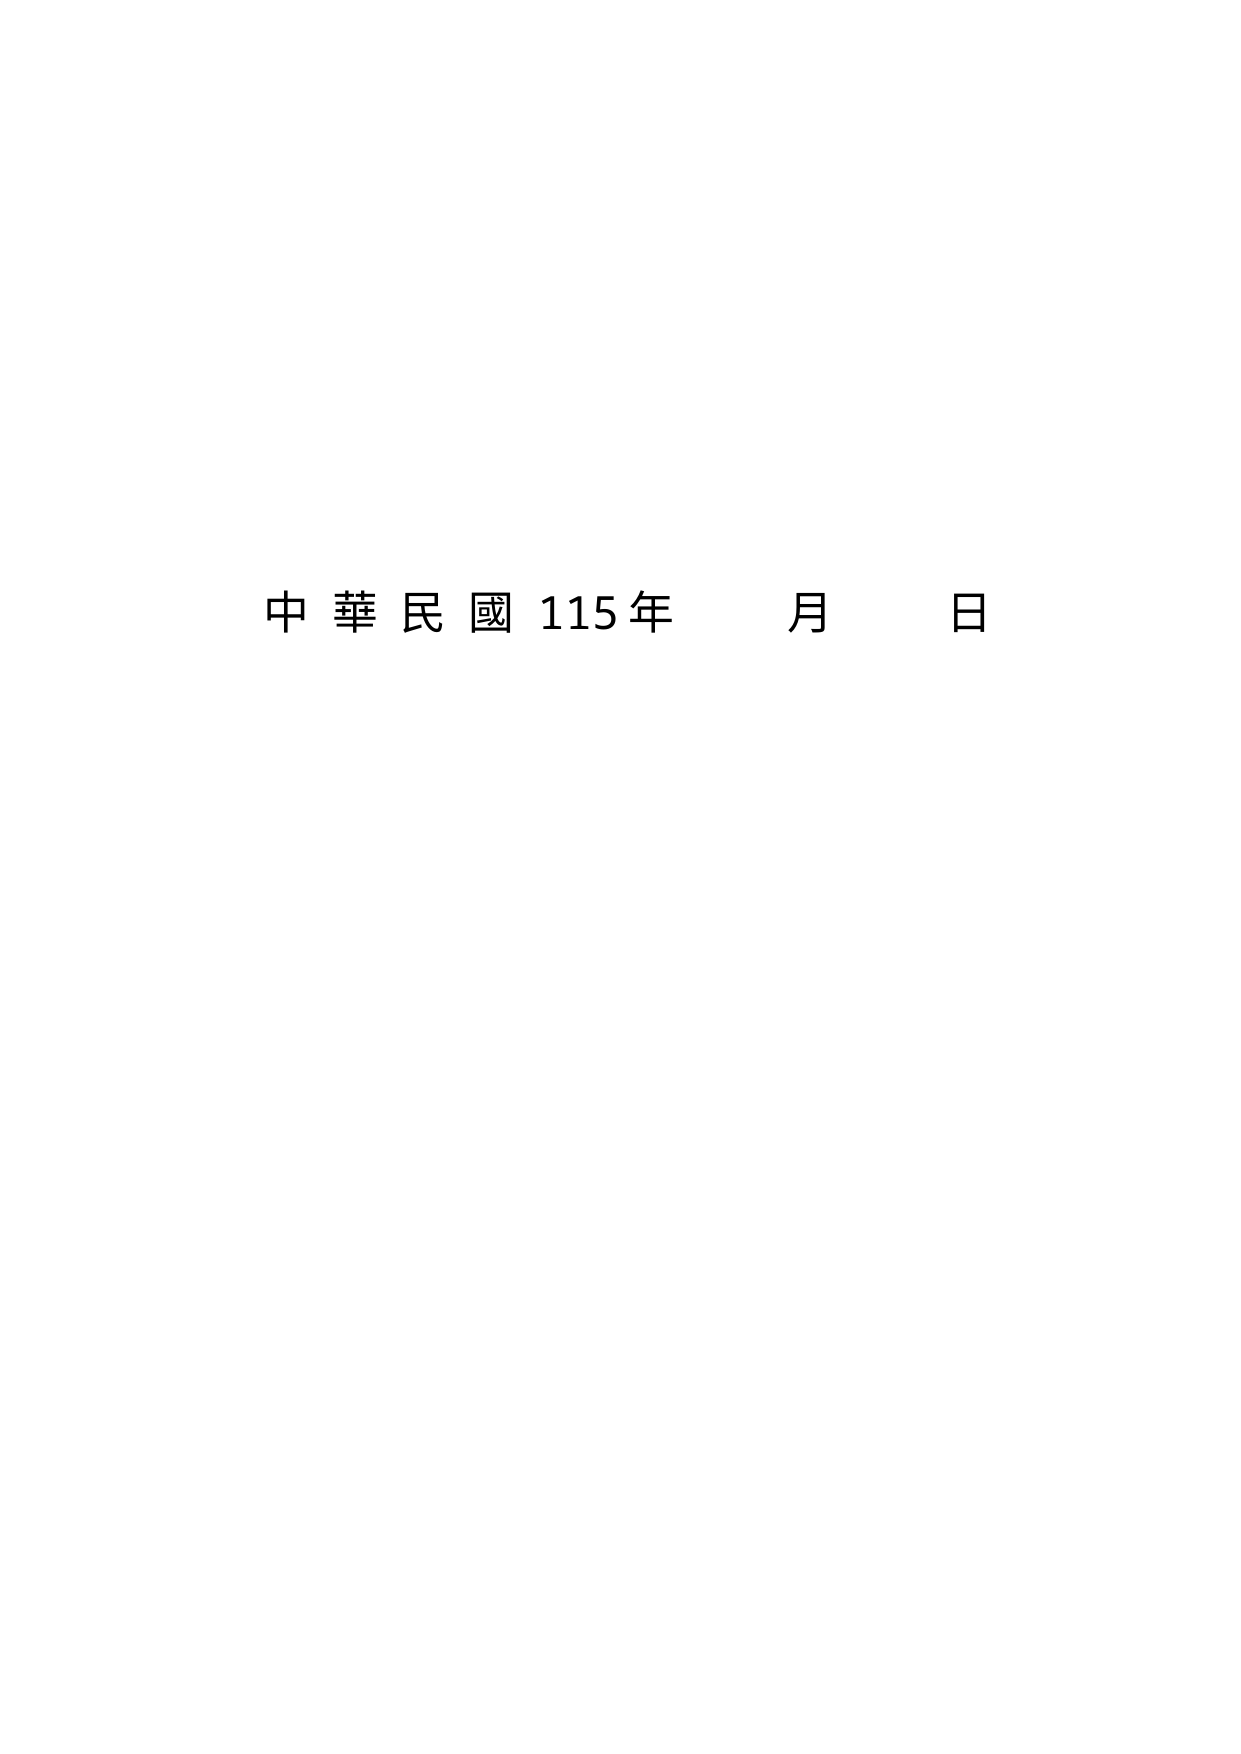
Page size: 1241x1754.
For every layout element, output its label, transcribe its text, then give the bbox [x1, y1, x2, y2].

text 中 華 民 國 115年 月 日 [112, 537, 1144, 662]
